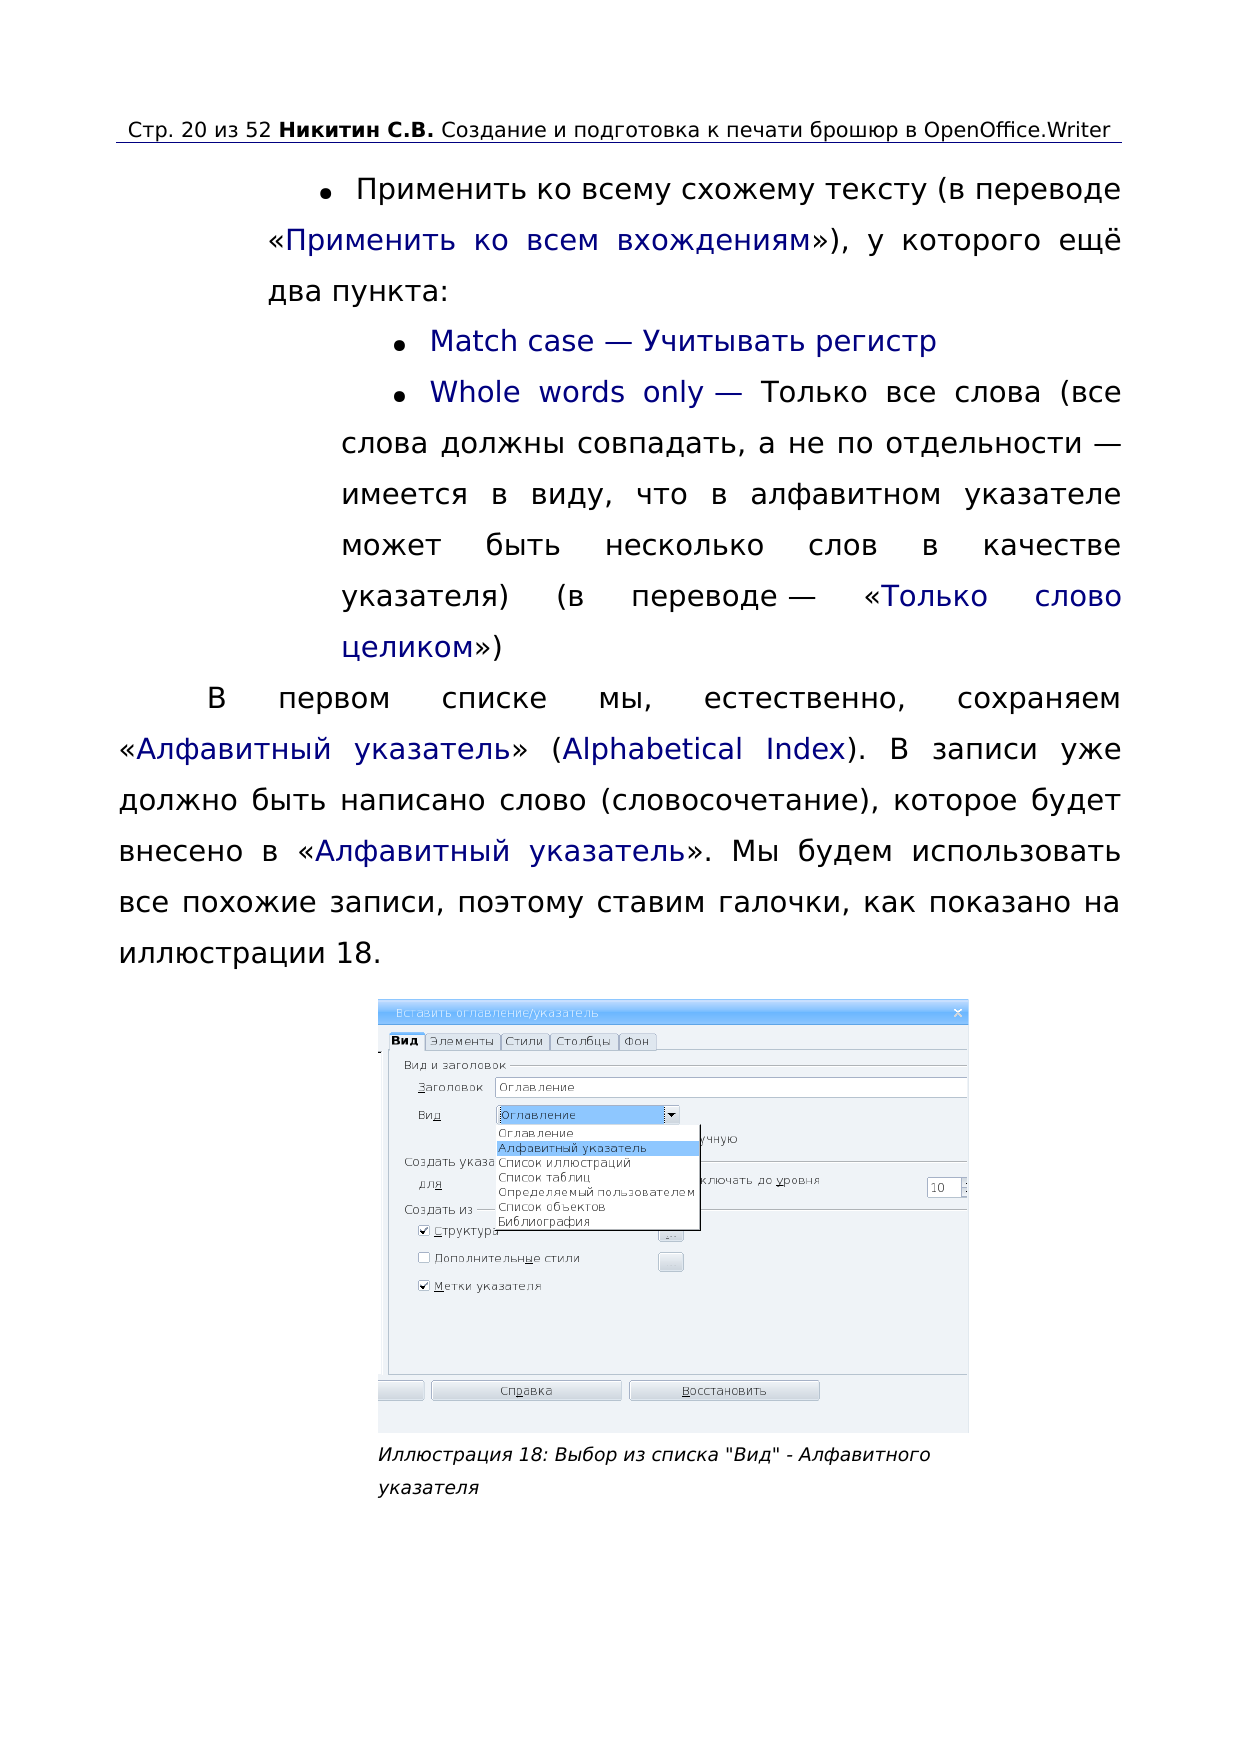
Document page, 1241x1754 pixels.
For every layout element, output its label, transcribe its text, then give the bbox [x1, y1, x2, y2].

list Применить ко всему схожему тексту (в переводе «Применить ко всем вхождениям»), у которого ещё два пункта: [229, 172, 1122, 308]
text Иллюстрация 18: Выбор из списка "Вид" - Алфавитного указателя [378, 1433, 968, 1498]
text В первом списке мы, естественно, сохраняем «Алфавитный указатель» (Alphabetical Index). В записи уже должно быть написано слово (словосочетание), которое будет внесено в «Алфавитный указатель». Мы будем использовать все похожие записи, поэтому ставим галочки, как показано на иллюстрации 18. [118, 681, 1122, 970]
picture [378, 999, 969, 1433]
list Match case — Учитывать регистр [303, 325, 1122, 359]
list Whole words only — Только все слова (все слова должны совпадать, а не по отдельности — имеется в виду, что в алфавитном указателе может быть несколько слов в качестве указателя) (в переводе — «Только слово целиком») [303, 376, 1122, 664]
